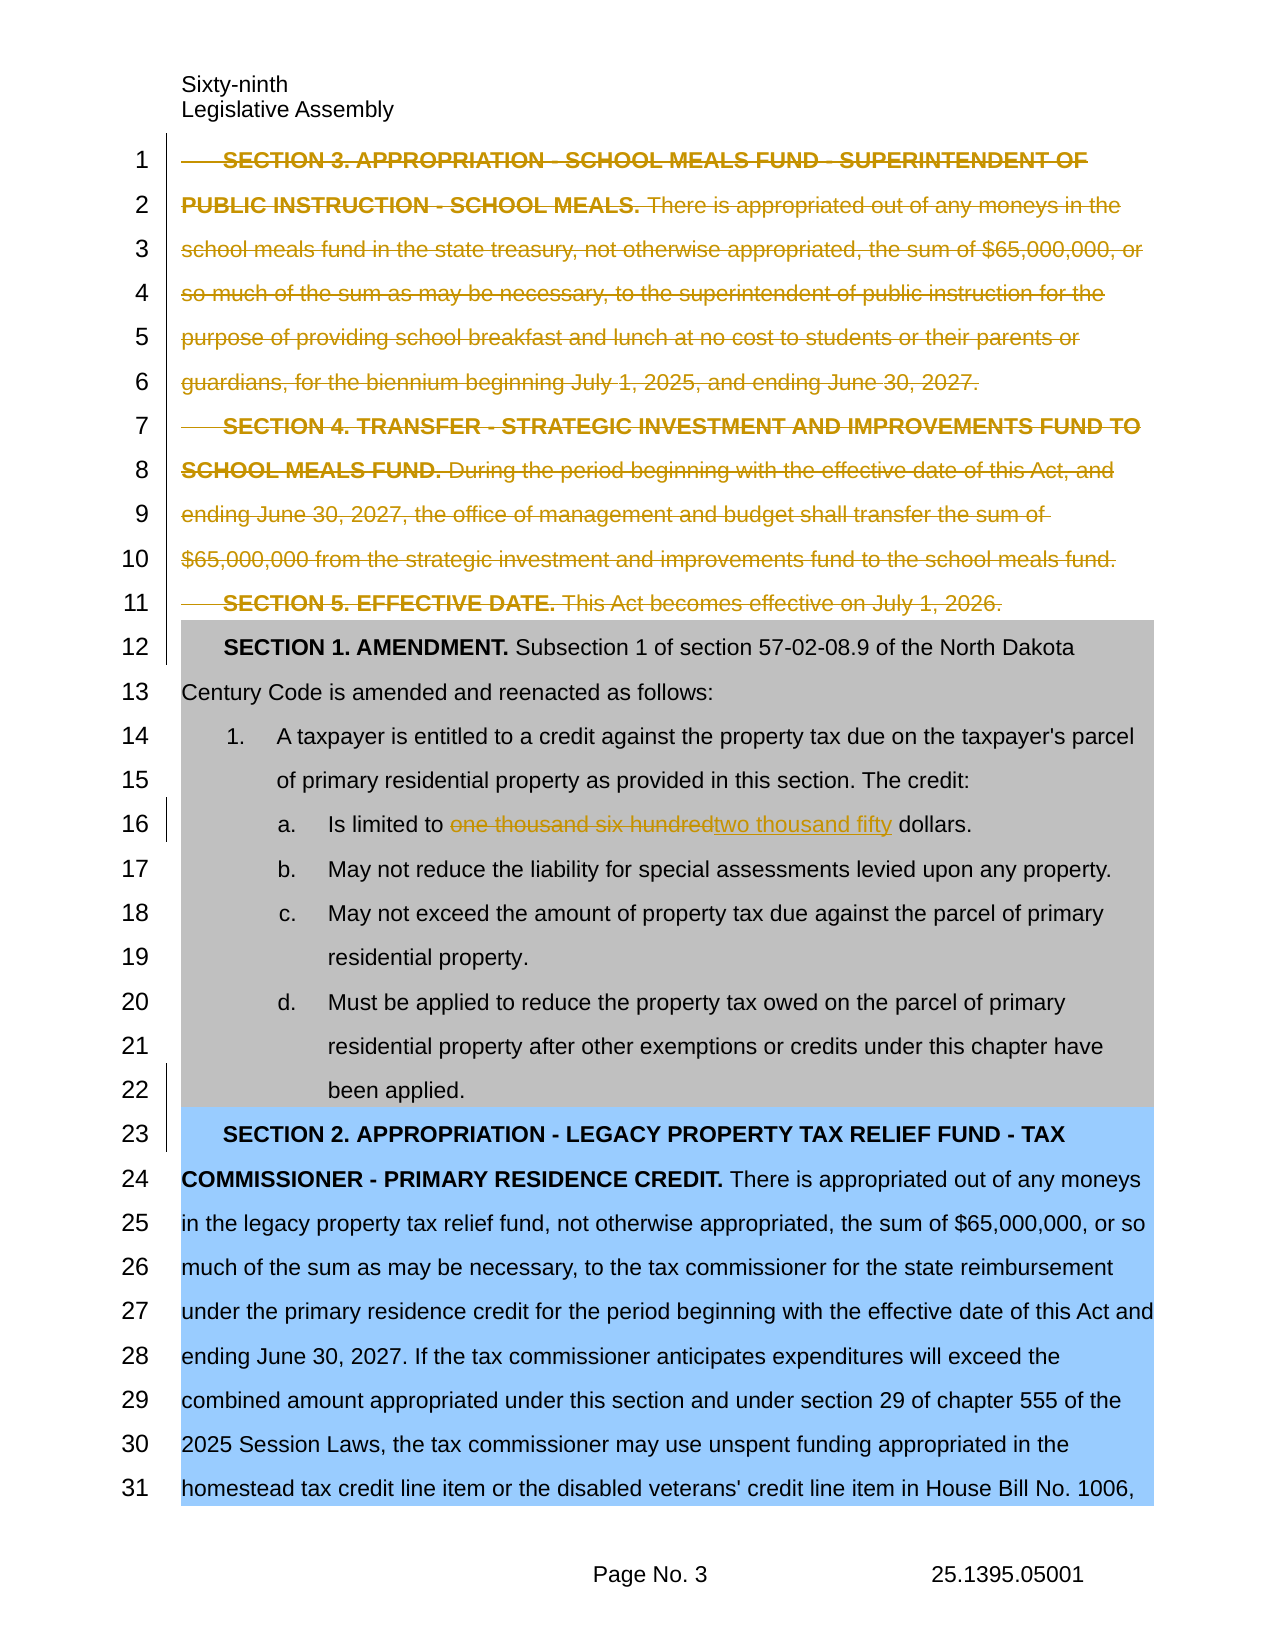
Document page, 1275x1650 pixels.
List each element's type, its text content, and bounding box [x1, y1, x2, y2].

text b. May not reduce the liability for special assessments levied upon any property. [181, 842, 1154, 886]
text a. Is limited to two thousand fifty dollars. [181, 797, 1154, 842]
text d. Must be applied to reduce the property tax owed on the parcel of primary residential property after other exemptions or credits under this chapter have been applied. [181, 974, 1154, 1107]
text SECTION 1. AMENDMENT. Subsection 1 of section 57‑02‑08.9 of the North Dakota Century Code is amended and reenacted as follows: [181, 620, 1154, 709]
text 1. A taxpayer is entitled to a credit against the property tax due on the taxpayer's parcel of primary residential property as provided in this section. The credit: [181, 709, 1154, 797]
text SECTION 2. APPROPRIATION - LEGACY PROPERTY TAX RELIEF FUND - TAX COMMISSIONER - PRIMARY RESIDENCE CREDIT. There is appropriated out of any moneys in the legacy property tax relief fund, not otherwise appropriated, the sum of $65,000,000, or so much of the sum as may be necessary, to the tax commissioner for the state reimbursement under the primary residence credit for the period beginning with the effective date of this Act and ending June 30, 2027. If the tax commissioner anticipates expenditures will exceed the combined amount appropriated under this section and under section 29 of chapter 555 of the 2025 Session Laws, the tax commissioner may use unspent funding appropriated in the homestead tax credit line item or the disabled veterans' credit line item in House Bill No. 1006, [181, 1107, 1154, 1506]
text c. May not exceed the amount of property tax due against the parcel of primary residential property. [181, 886, 1154, 974]
